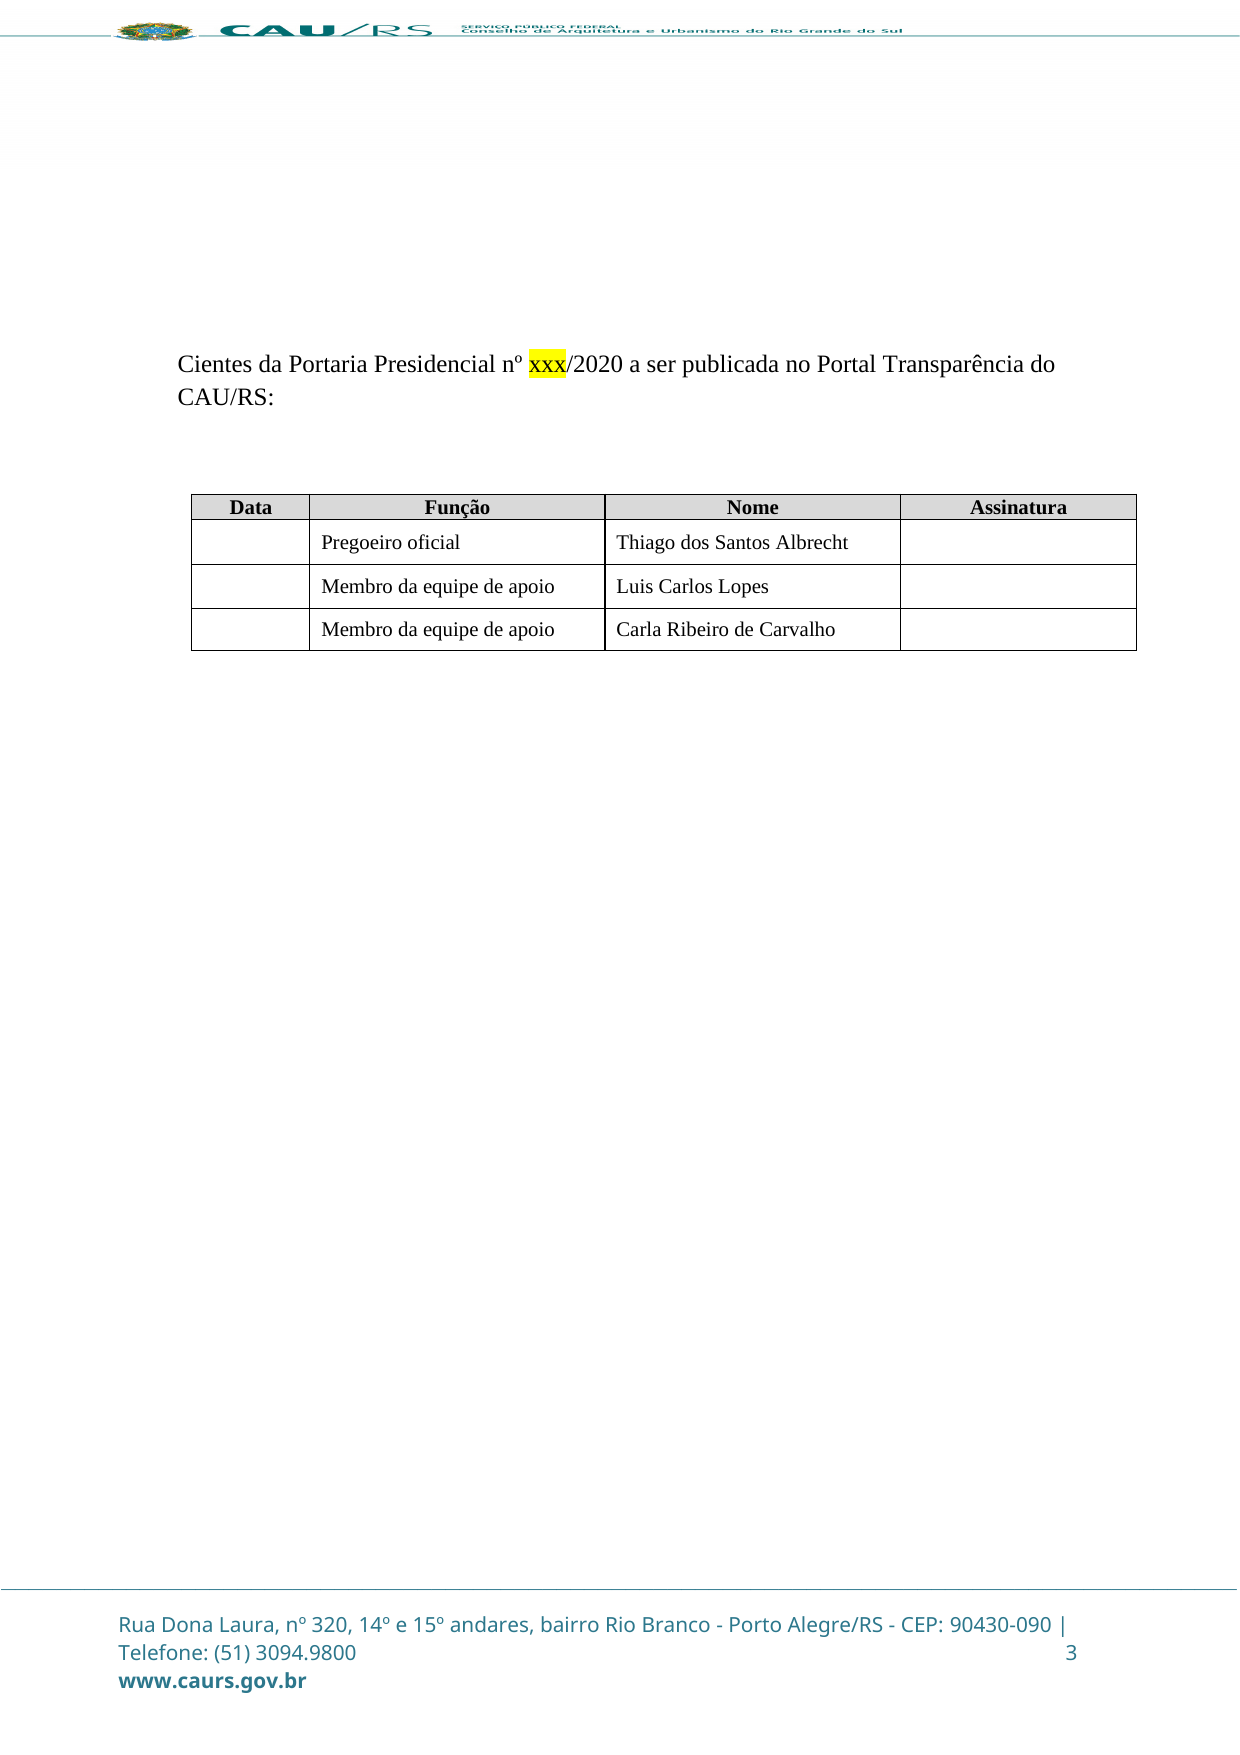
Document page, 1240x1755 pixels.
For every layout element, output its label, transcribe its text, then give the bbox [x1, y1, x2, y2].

text Cientes da Portaria Presidencial nº xxx/2020 a ser publicada no Portal Transparência do CAU/RS: [177, 349, 1151, 411]
table_header Função [310, 495, 604, 519]
table_cell [901, 565, 1136, 608]
table_cell [901, 609, 1136, 650]
table_cell Membro da equipe de apoio [310, 565, 604, 608]
table_cell [901, 520, 1136, 564]
table_cell Carla Ribeiro de Carvalho [606, 609, 900, 650]
table_cell Membro da equipe de apoio [310, 609, 604, 650]
table_cell [192, 609, 309, 650]
table_header Assinatura [901, 495, 1136, 519]
table_header Data [192, 495, 309, 519]
table_cell Thiago dos Santos Albrecht [606, 520, 900, 564]
table_cell Pregoeiro oficial [310, 520, 604, 564]
table_header Nome [606, 495, 900, 519]
table_cell Luis Carlos Lopes [606, 565, 900, 608]
table_cell [192, 520, 309, 564]
table_cell [192, 565, 309, 608]
